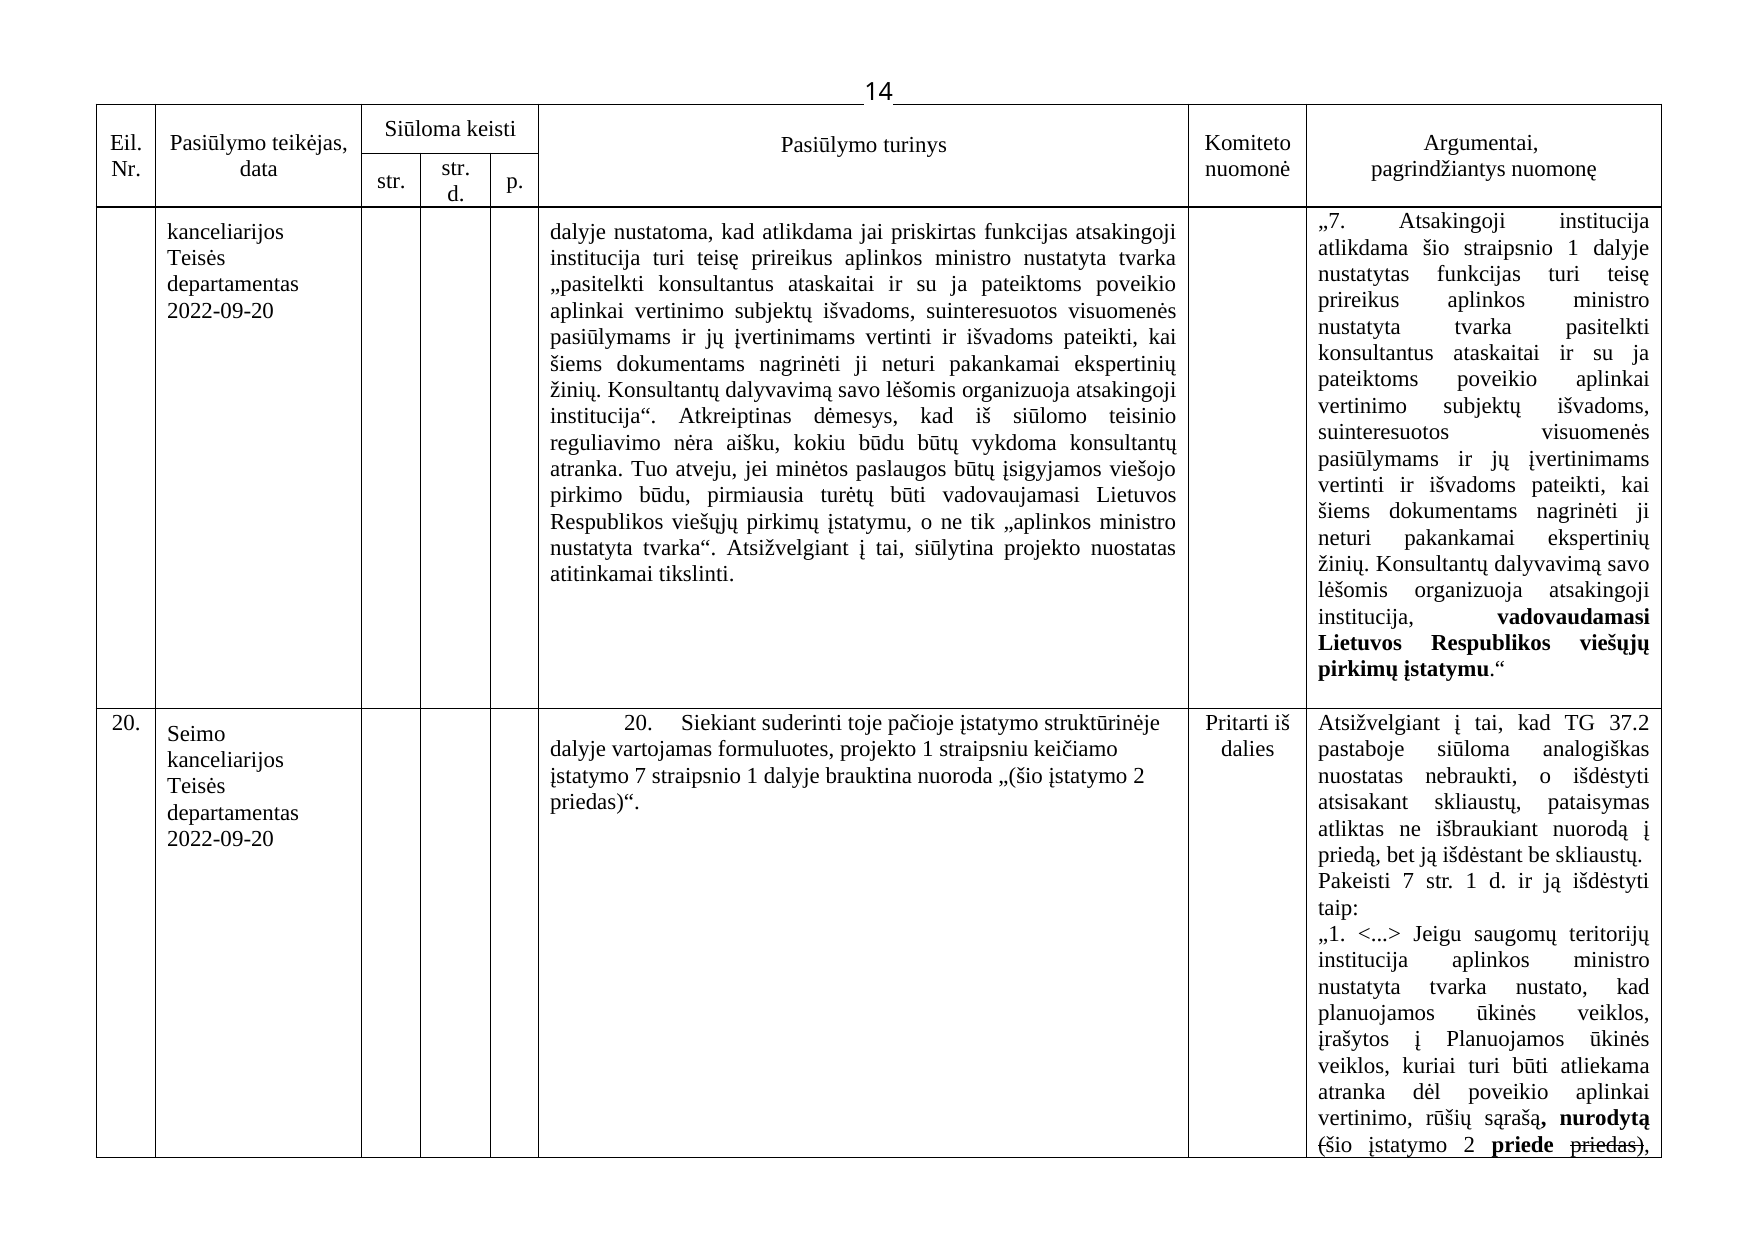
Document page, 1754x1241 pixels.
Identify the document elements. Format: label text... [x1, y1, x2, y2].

table_cell [491, 208, 538, 708]
table_header Eil. Nr. [97, 105, 155, 206]
table_cell „7. Atsakingoji institucija atlikdama šio straipsnio 1 dalyje nustatytas funkcijas turi teisę prireikus aplinkos ministro nustatyta tvarka pasitelkti konsultantus ataskaitai ir su ja pateiktoms poveikio aplinkai vertinimo subjektų išvadoms, suinteresuotos visuomenės pasiūlymams ir jų įvertinimams vertinti ir išvadoms pateikti, kai šiems dokumentams nagrinėti ji neturi pakankamai ekspertinių žinių. Konsultantų dalyvavimą savo lėšomis organizuoja atsakingoji institucija, vadovaudamasi Lietuvos Respublikos viešųjų pirkimų įstatymu.“ [1307, 208, 1661, 708]
table_cell kanceliarijos Teisės departamentas 2022-09-20 [156, 208, 361, 708]
table_cell [421, 709, 490, 1157]
table_cell str. d. [421, 154, 490, 206]
table_header Pasiūlymo turinys [539, 105, 1188, 206]
table_cell Seimo kanceliarijos Teisės departamentas 2022-09-20 [156, 709, 361, 1157]
table_cell 20. [97, 709, 155, 1157]
table_cell [362, 709, 420, 1157]
table_cell Pritarti iš dalies [1189, 709, 1306, 1157]
table_cell [421, 208, 490, 708]
table_cell dalyje nustatoma, kad atlikdama jai priskirtas funkcijas atsakingoji institucija turi teisę prireikus aplinkos ministro nustatyta tvarka „pasitelkti konsultantus ataskaitai ir su ja pateiktoms poveikio aplinkai vertinimo subjektų išvadoms, suinteresuotos visuomenės pasiūlymams ir jų įvertinimams vertinti ir išvadoms pateikti, kai šiems dokumentams nagrinėti ji neturi pakankamai ekspertinių žinių. Konsultantų dalyvavimą savo lėšomis organizuoja atsakingoji institucija“. Atkreiptinas dėmesys, kad iš siūlomo teisinio reguliavimo nėra aišku, kokiu būdu būtų vykdoma konsultantų atranka. Tuo atveju, jei minėtos paslaugos būtų įsigyjamos viešojo pirkimo būdu, pirmiausia turėtų būti vadovaujamasi Lietuvos Respublikos viešųjų pirkimų įstatymu, o ne tik „aplinkos ministro nustatyta tvarka“. Atsižvelgiant į tai, siūlytina projekto nuostatas atitinkamai tikslinti. [539, 208, 1188, 708]
table_cell p. [491, 154, 538, 206]
table_cell [1189, 208, 1306, 708]
table_header Siūloma keisti [362, 105, 538, 153]
table_cell [362, 208, 420, 708]
table_header Komiteto nuomonė [1189, 105, 1306, 206]
table_cell [491, 709, 538, 1157]
table_cell 20. Siekiant suderinti toje pačioje įstatymo struktūrinėje dalyje vartojamas formuluotes, projekto 1 straipsniu keičiamo įstatymo 7 straipsnio 1 dalyje brauktina nuoroda „(šio įstatymo 2 priedas)“. [539, 709, 1188, 1157]
table_header Argumentai, pagrindžiantys nuomonę [1307, 105, 1661, 206]
table_header Pasiūlymo teikėjas, data [156, 105, 361, 206]
table_cell str. [362, 154, 420, 206]
table_cell [97, 208, 155, 708]
table_cell Atsižvelgiant į tai, kad TG 37.2 pastaboje siūloma analogiškas nuostatas nebraukti, o išdėstyti atsisakant skliaustų, pataisymas atliktas ne išbraukiant nuorodą į priedą, bet ją išdėstant be skliaustų. Pakeisti 7 str. 1 d. ir ją išdėstyti taip: „1. <...> Jeigu saugomų teritorijų institucija aplinkos ministro nustatyta tvarka nustato, kad planuojamos ūkinės veiklos, įrašytos į Planuojamos ūkinės veiklos, kuriai turi būti atliekama atranka dėl poveikio aplinkai vertinimo, rūšių sąrašą, nurodytą (šio įstatymo 2 priede priedas), [1307, 709, 1661, 1157]
